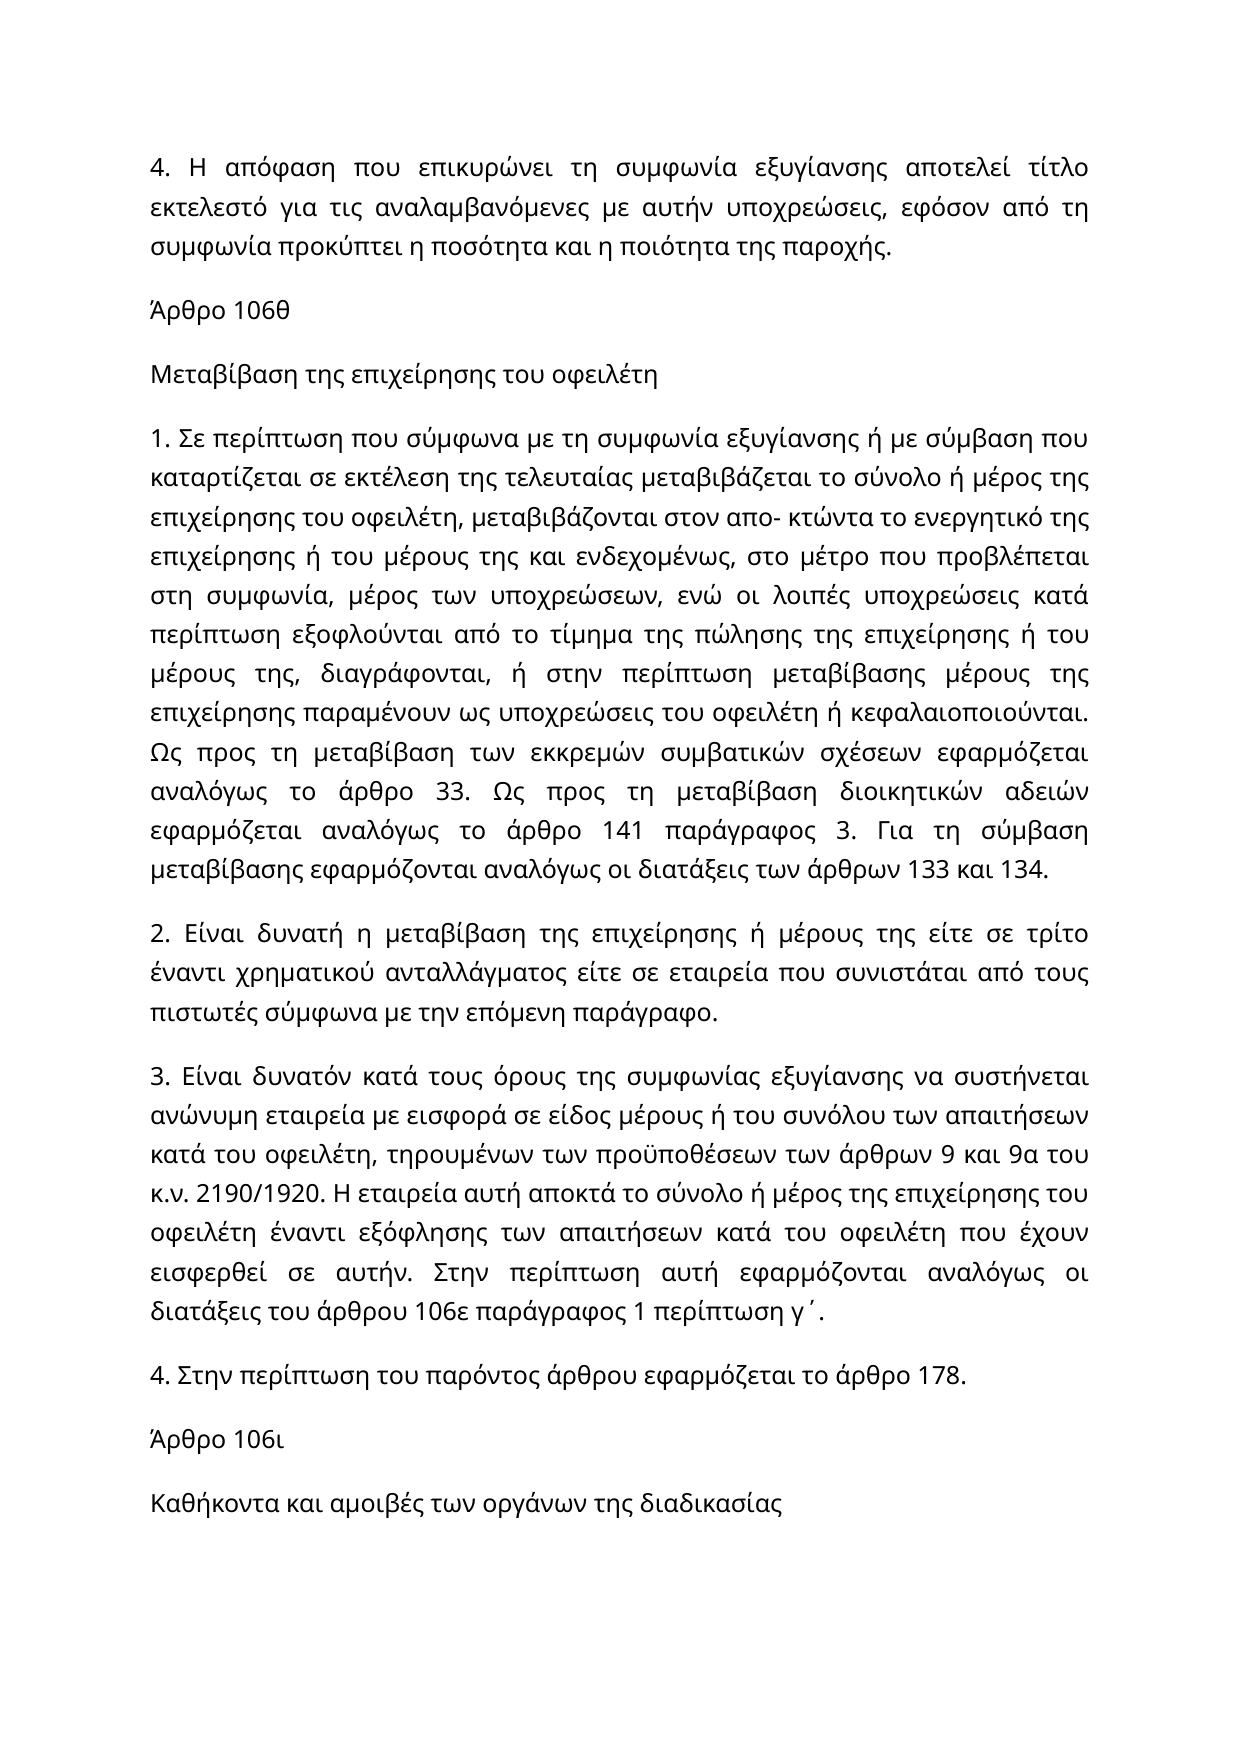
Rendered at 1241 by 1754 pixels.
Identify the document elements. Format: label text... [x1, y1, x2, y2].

text Άρθρο 106θ [150, 292, 1090, 327]
text 4. Στην περίπτωση του παρόντος άρθρου εφαρμόζεται το άρθρο 178. [150, 1357, 1090, 1392]
text Καθήκοντα και αμοιβές των οργάνων της διαδικασίας [150, 1486, 1090, 1520]
text 3. Είναι δυνατόν κατά τους όρους της συμφωνίας εξυγίανσης να συστήνεται ανώνυμη εταιρεία με εισφορά σε είδος μέρους ή του συνόλου των απαιτήσεων κατά του οφειλέτη, τηρουμένων των προϋποθέσεων των άρθρων 9 και 9α του κ.ν. 2190/1920. Η εταιρεία αυτή αποκτά το σύνολο ή μέρος της επιχείρησης του οφειλέτη έναντι εξόφλησης των απαιτήσεων κατά του οφειλέτη που έχουν εισφερθεί σε αυτήν. Στην περίπτωση αυτή εφαρμόζονται αναλόγως οι διατάξεις του άρθρου 106ε παράγραφος 1 περίπτωση γ΄. [150, 1058, 1090, 1327]
text Μεταβίβαση της επιχείρησης του οφειλέτη [150, 357, 1090, 391]
text 4. Η απόφαση που επικυρώνει τη συμφωνία εξυγίανσης αποτελεί τίτλο εκτελεστό για τις αναλαμβανόμενες με αυτήν υποχρεώσεις, εφόσον από τη συμφωνία προκύπτει η ποσότητα και η ποιότητα της παροχής. [150, 150, 1090, 262]
text Άρθρο 106ι [150, 1422, 1090, 1456]
text 1. Σε περίπτωση που σύμφωνα με τη συμφωνία εξυγίανσης ή με σύμβαση που καταρτίζεται σε εκτέλεση της τελευταίας μεταβιβάζεται το σύνολο ή μέρος της επιχείρησης του οφειλέτη, μεταβιβάζονται στον απο- κτώντα το ενεργητικό της επιχείρησης ή του μέρους της και ενδεχομένως, στο μέτρο που προβλέπεται στη συμφωνία, μέρος των υποχρεώσεων, ενώ οι λοιπές υποχρεώσεις κατά περίπτωση εξοφλούνται από το τίμημα της πώλησης της επιχείρησης ή του μέρους της, διαγράφονται, ή στην περίπτωση μεταβίβασης μέρους της επιχείρησης παραμένουν ως υποχρεώσεις του οφειλέτη ή κεφαλαιοποιούνται. Ως προς τη μεταβίβαση των εκκρεμών συμβατικών σχέσεων εφαρμόζεται αναλόγως το άρθρο 33. Ως προς τη μεταβίβαση διοικητικών αδειών εφαρμόζεται αναλόγως το άρθρο 141 παράγραφος 3. Για τη σύμβαση μεταβίβασης εφαρμόζονται αναλόγως οι διατάξεις των άρθρων 133 και 134. [150, 421, 1090, 886]
text 2. Είναι δυνατή η μεταβίβαση της επιχείρησης ή μέρους της είτε σε τρίτο έναντι χρηματικού ανταλλάγματος είτε σε εταιρεία που συνιστάται από τους πιστωτές σύμφωνα με την επόμενη παράγραφο. [150, 916, 1090, 1028]
